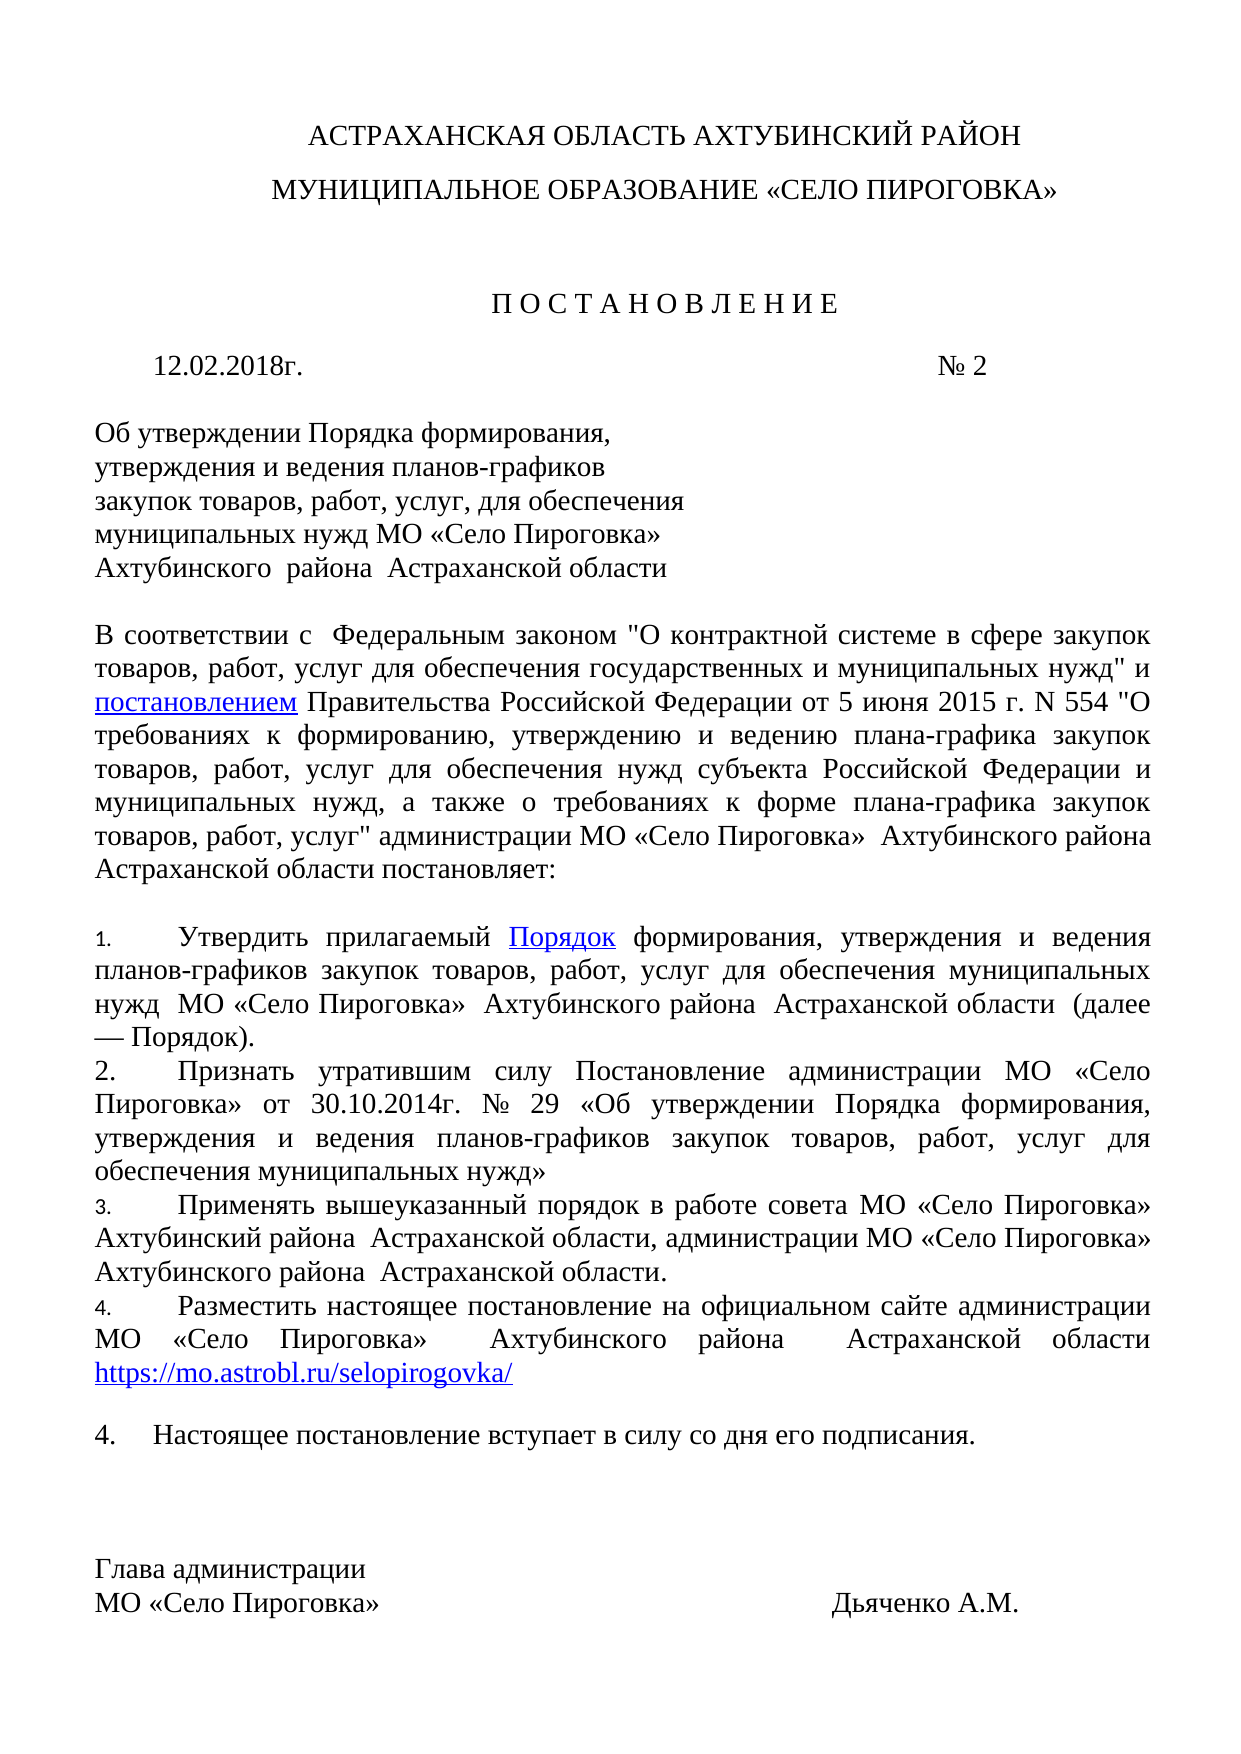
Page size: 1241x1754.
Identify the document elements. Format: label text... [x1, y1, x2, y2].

text муниципальных нужд МО «Село Пироговка» [94, 516, 1152, 550]
text Об утверждении Порядка формирования, [94, 416, 1152, 449]
text МО «Село Пироговка» Дьяченко А.М. [94, 1585, 1152, 1618]
list Утвердить прилагаемый Порядок формирования, утверждения и ведения планов-графиков закупок товаров, работ, услуг для обеспечения муниципальных нужд МО «Село Пироговка» Ахтубинского района Астраханской области (далее — Порядок). [94, 919, 1152, 1053]
text 12.02.2018г. № 2 [94, 348, 1152, 382]
list Применять вышеуказанный порядок в работе совета МО «Село Пироговка» Ахтубинский района Астраханской области, администрации МО «Село Пироговка» Ахтубинского района Астраханской области. [94, 1187, 1152, 1288]
text Глава администрации [94, 1551, 1152, 1585]
text П О С Т А Н О В Л Е Н И Е [177, 286, 1152, 320]
list Признать утратившим силу Постановление администрации МО «Село Пироговка» от 30.10.2014г. № 29 «Об утверждении Порядка формирования, утверждения и ведения планов-графиков закупок товаров, работ, услуг для обеспечения муниципальных нужд» [94, 1053, 1152, 1187]
text утверждения и ведения планов-графиков [94, 449, 1152, 483]
list Разместить настоящее постановление на официальном сайте администрации МО «Село Пироговка» Ахтубинского района Астраханской области https://mo.astrobl.ru/selopirogovka/ [94, 1288, 1152, 1388]
text АСТРАХАНСКАЯ ОБЛАСТЬ АХТУБИНСКИЙ РАЙОН [177, 118, 1152, 152]
text В соответствии с Федеральным законом "О контрактной системе в сфере закупок товаров, работ, услуг для обеспечения государственных и муниципальных нужд" и постановлением Правительства Российской Федерации от 5 июня 2015 г. N 554 "О требованиях к формированию, утверждению и ведению плана-графика закупок товаров, работ, услуг для обеспечения нужд субъекта Российской Федерации и муниципальных нужд, а также о требованиях к форме плана-графика закупок товаров, работ, услуг" администрации МО «Село Пироговка» Ахтубинского района Астраханской области постановляет: [94, 617, 1152, 885]
text МУНИЦИПАЛЬНОЕ ОБРАЗОВАНИЕ «СЕЛО ПИРОГОВКА» [177, 172, 1152, 206]
text Ахтубинского района Астраханской области [94, 550, 1152, 583]
text 4. Настоящее постановление вступает в силу со дня его подписания. [94, 1417, 1152, 1451]
text закупок товаров, работ, услуг, для обеспечения [94, 483, 1152, 516]
